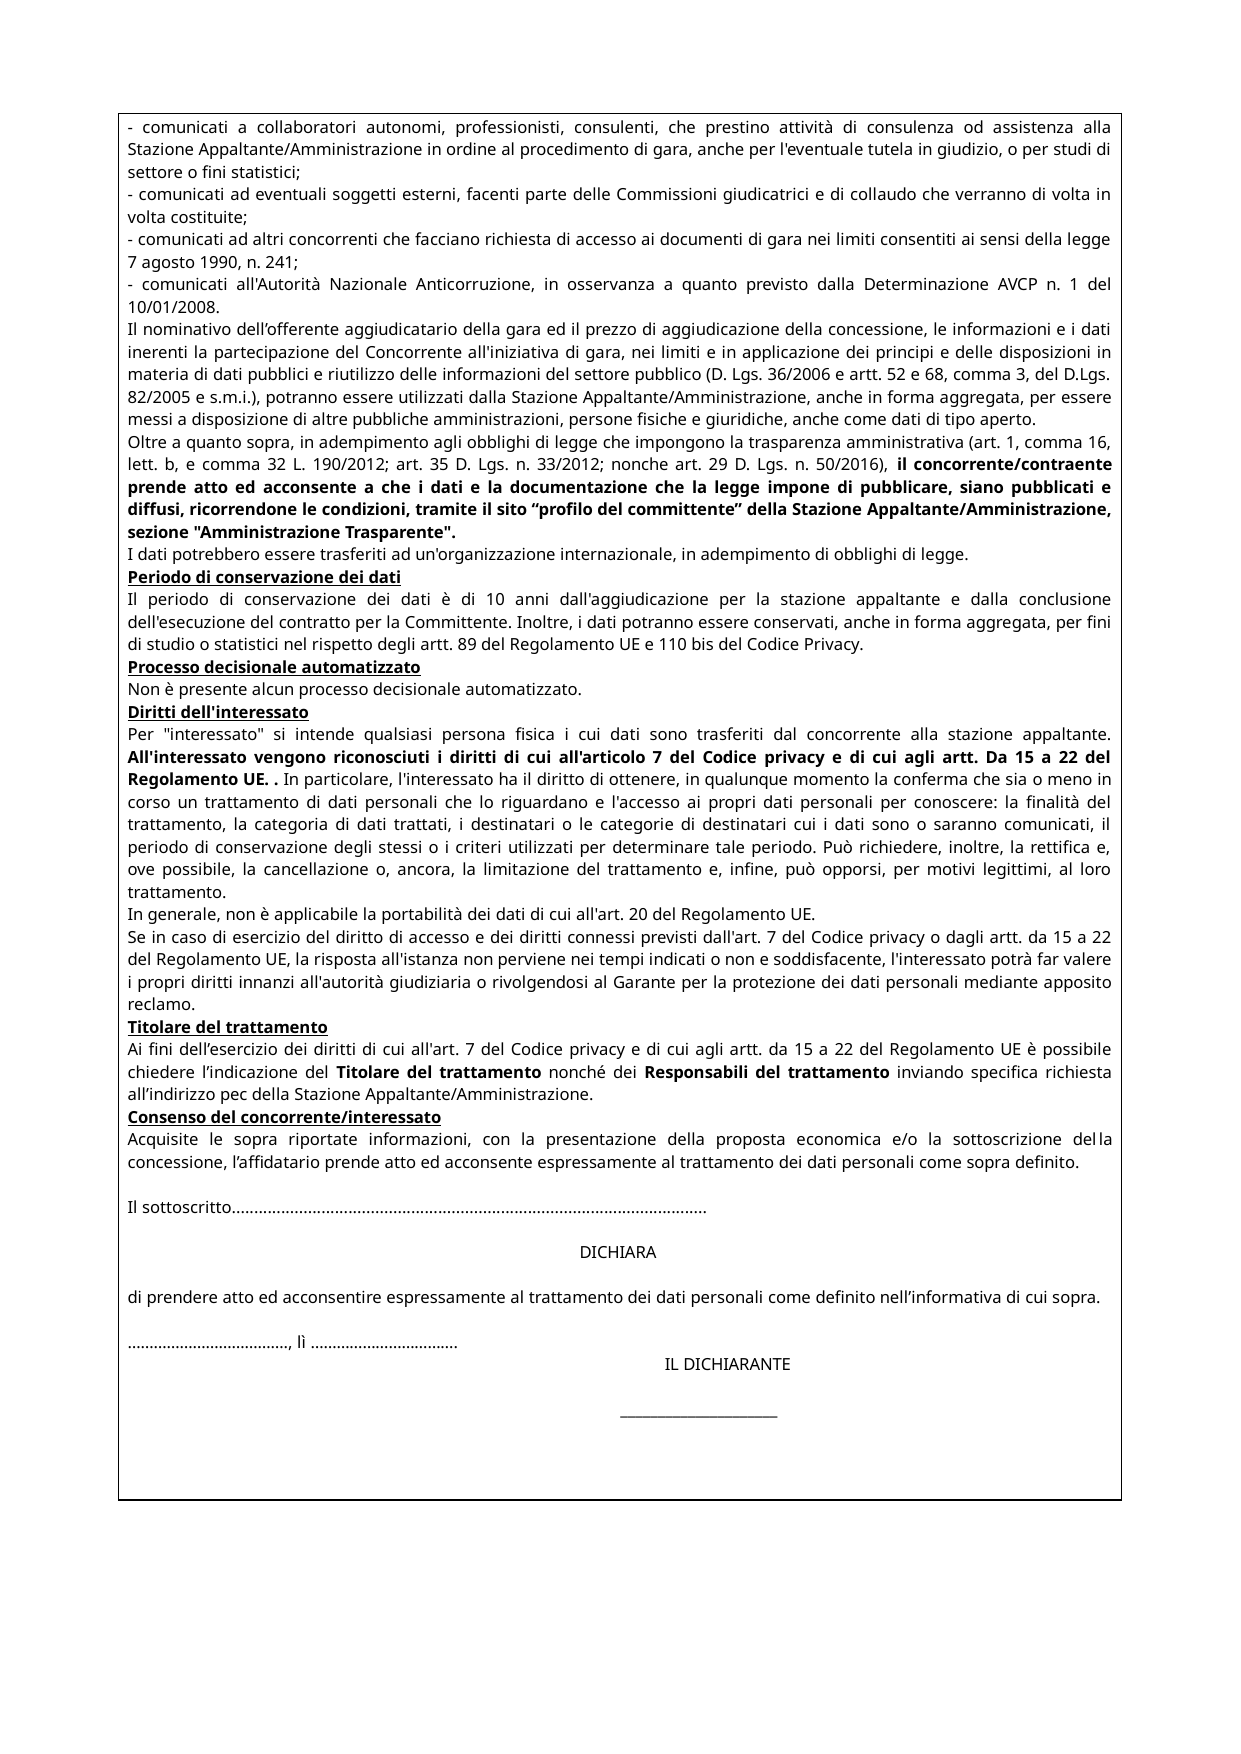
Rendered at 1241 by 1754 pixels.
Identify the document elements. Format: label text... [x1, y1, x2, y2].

text Non è presente alcun processo decisionale automatizzato. [119, 675, 1121, 698]
text Oltre a quanto sopra, in adempimento agli obblighi di legge che impongono la trasparenza amministrativa (art. 1, comma 16, lett. b, e comma 32 L. 190/2012; art. 35 D. Lgs. n. 33/2012; nonche art. 29 D. Lgs. n. 50/2016), il concorrente/contraente prende atto ed acconsente a che i dati e la documentazione che la legge impone di pubblicare, siano pubblicati e diffusi, ricorrendone le condizioni, tramite il sito “profilo del committente” della Stazione Appaltante/Amministrazione, sezione "Amministrazione Trasparente". [119, 428, 1121, 540]
text Il periodo di conservazione dei dati è di 10 anni dall'aggiudicazione per la stazione appaltante e dalla conclusione dell'esecuzione del contratto per la Committente. Inoltre, i dati potranno essere conservati, anche in forma aggregata, per fini di studio o statistici nel rispetto degli artt. 89 del Regolamento UE e 110 bis del Codice Privacy. [119, 585, 1121, 653]
text In generale, non è applicabile la portabilità dei dati di cui all'art. 20 del Regolamento UE. [119, 900, 1121, 923]
text Il nominativo dell’offerente aggiudicatario della gara ed il prezzo di aggiudicazione della concessione, le informazioni e i dati inerenti la partecipazione del Concorrente all'iniziativa di gara, nei limiti e in applicazione dei principi e delle disposizioni in materia di dati pubblici e riutilizzo delle informazioni del settore pubblico (D. Lgs. 36/2006 e artt. 52 e 68, comma 3, del D.Lgs. 82/2005 e s.m.i.), potranno essere utilizzati dalla Stazione Appaltante/Amministrazione, anche in forma aggregata, per essere messi a disposizione di altre pubbliche amministrazioni, persone fisiche e giuridiche, anche come dati di tipo aperto. [119, 315, 1121, 428]
text Se in caso di esercizio del diritto di accesso e dei diritti connessi previsti dall'art. 7 del Codice privacy o dagli artt. da 15 a 22 del Regolamento UE, la risposta all'istanza non perviene nei tempi indicati o non e soddisfacente, l'interessato potrà far valere i propri diritti innanzi all'autorità giudiziaria o rivolgendosi al Garante per la protezione dei dati personali mediante apposito reclamo. [119, 923, 1121, 1013]
text Periodo di conservazione dei dati [119, 563, 1121, 585]
text di prendere atto ed acconsentire espressamente al trattamento dei dati personali come definito nell’informativa di cui sopra. [119, 1283, 1121, 1308]
text DICHIARA [119, 1238, 1121, 1263]
text Il sottoscritto.......................................................................................................... [119, 1193, 1121, 1218]
text Processo decisionale automatizzato [119, 653, 1121, 675]
text IL DICHIARANTE [119, 1350, 1121, 1376]
text Acquisite le sopra riportate informazioni, con la presentazione della proposta economica e/o la sottoscrizione della concessione, l’affidatario prende atto ed acconsente espressamente al trattamento dei dati personali come sopra definito. [119, 1125, 1121, 1173]
text ………………………………., lì ……………………………. [119, 1328, 1121, 1350]
text I dati potrebbero essere trasferiti ad un'organizzazione internazionale, in adempimento di obblighi di legge. [119, 540, 1121, 563]
text Titolare del trattamento [119, 1013, 1121, 1035]
text Ai fini dell’esercizio dei diritti di cui all'art. 7 del Codice privacy e di cui agli artt. da 15 a 22 del Regolamento UE è possibile chiedere l’indicazione del Titolare del trattamento nonché dei Responsabili del trattamento inviando specifica richiesta all’indirizzo pec della Stazione Appaltante/Amministrazione. [119, 1035, 1121, 1103]
text _____________________ [119, 1395, 1121, 1421]
text Consenso del concorrente/interessato [119, 1103, 1121, 1125]
text - comunicati a collaboratori autonomi, professionisti, consulenti, che prestino attività di consulenza od assistenza alla Stazione Appaltante/Amministrazione in ordine al procedimento di gara, anche per l'eventuale tutela in giudizio, o per studi di settore o fini statistici; [119, 114, 1121, 180]
text - comunicati ad altri concorrenti che facciano richiesta di accesso ai documenti di gara nei limiti consentiti ai sensi della legge 7 agosto 1990, n. 241; [119, 225, 1121, 270]
text - comunicati ad eventuali soggetti esterni, facenti parte delle Commissioni giudicatrici e di collaudo che verranno di volta in volta costituite; [119, 180, 1121, 225]
text Per "interessato" si intende qualsiasi persona fisica i cui dati sono trasferiti dal concorrente alla stazione appaltante. All'interessato vengono riconosciuti i diritti di cui all'articolo 7 del Codice privacy e di cui agli artt. Da 15 a 22 del Regolamento UE. . In particolare, l'interessato ha il diritto di ottenere, in qualunque momento la conferma che sia o meno in corso un trattamento di dati personali che lo riguardano e l'accesso ai propri dati personali per conoscere: la finalità del trattamento, la categoria di dati trattati, i destinatari o le categorie di destinatari cui i dati sono o saranno comunicati, il periodo di conservazione degli stessi o i criteri utilizzati per determinare tale periodo. Può richiedere, inoltre, la rettifica e, ove possibile, la cancellazione o, ancora, la limitazione del trattamento e, infine, può opporsi, per motivi legittimi, al loro trattamento. [119, 720, 1121, 900]
text Diritti dell'interessato [119, 698, 1121, 720]
text - comunicati all'Autorità Nazionale Anticorruzione, in osservanza a quanto previsto dalla Determinazione AVCP n. 1 del 10/01/2008. [119, 270, 1121, 315]
